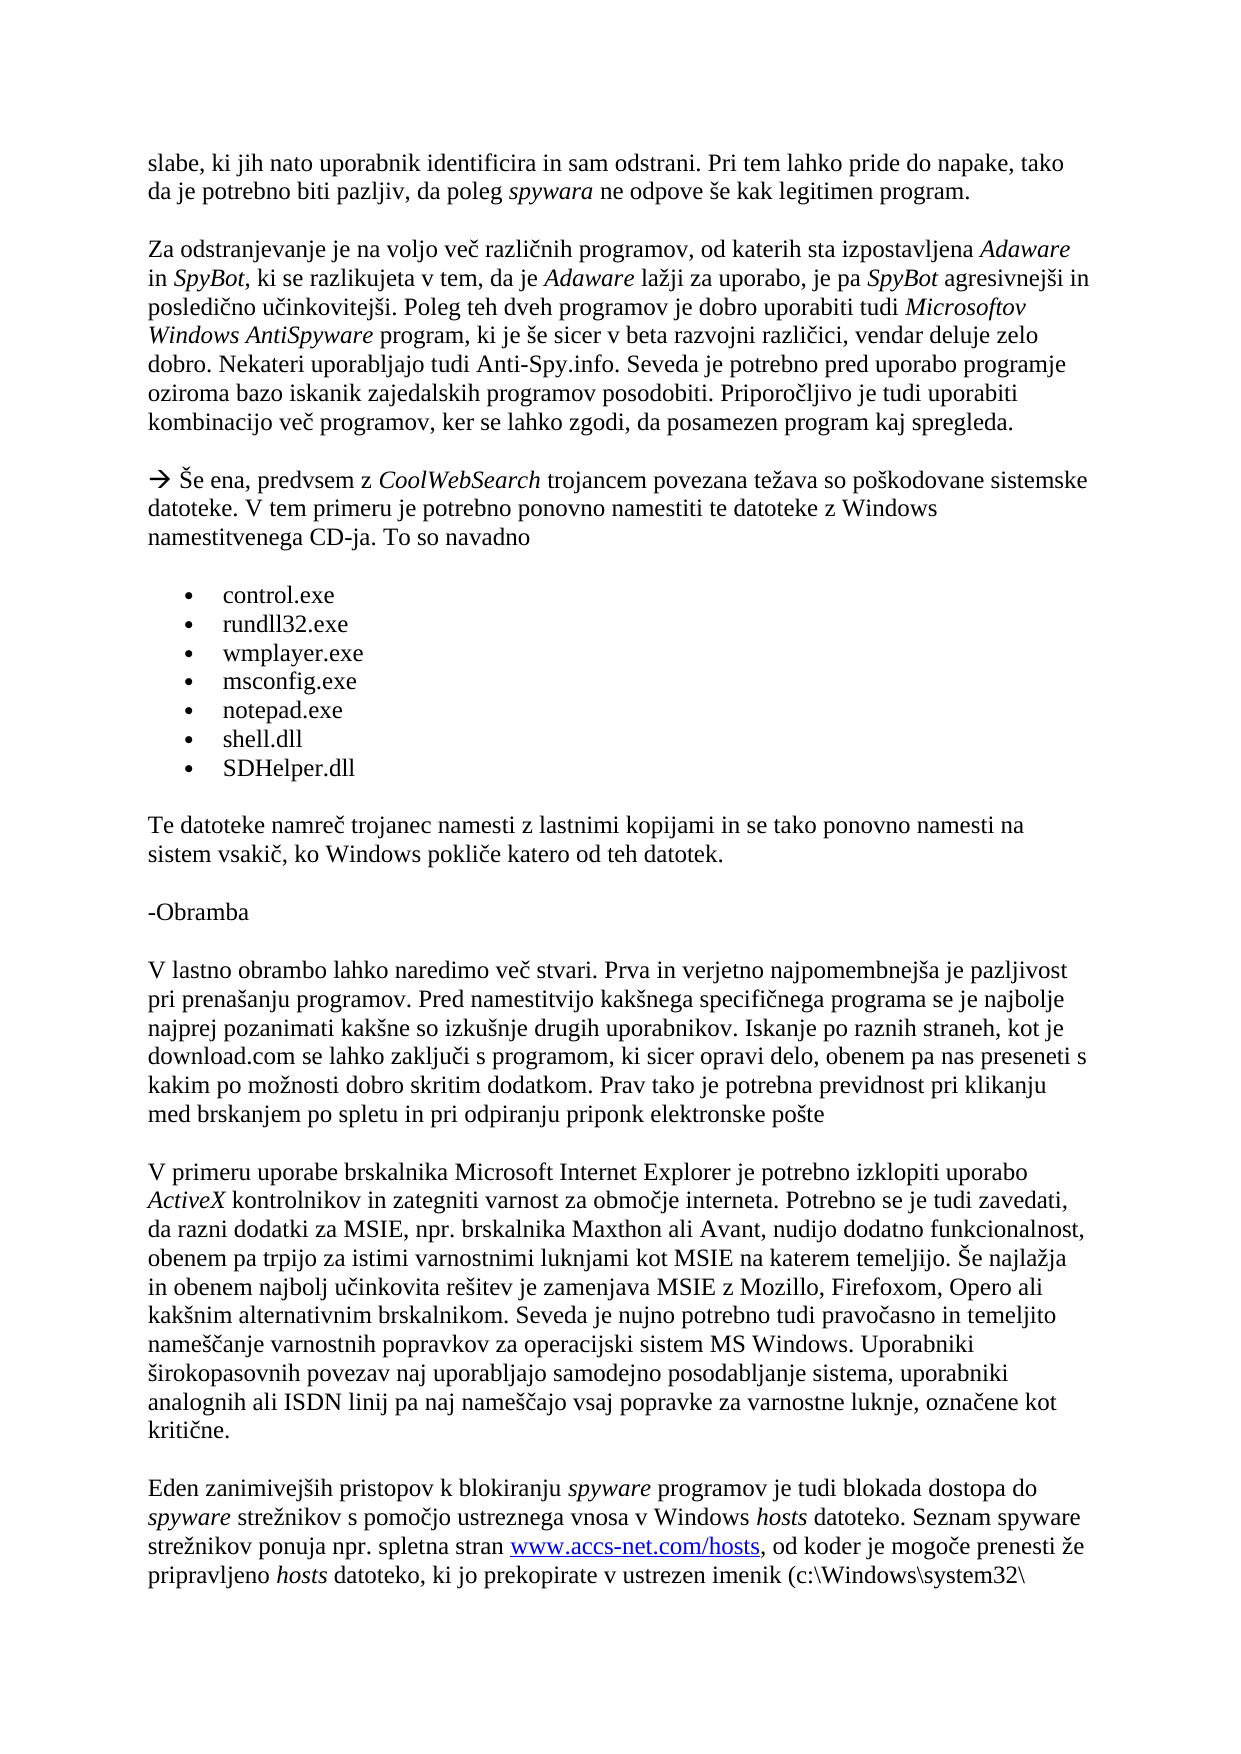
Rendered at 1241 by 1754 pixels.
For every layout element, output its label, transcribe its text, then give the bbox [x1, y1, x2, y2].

list rundll32.exe [185, 609, 1092, 638]
list shell.dll [185, 724, 1092, 753]
text V lastno obrambo lahko naredimo več stvari. Prva in verjetno najpomembnejša je pazljivost pri prenašanju programov. Pred namestitvijo kakšnega specifičnega programa se je najbolje najprej pozanimati kakšne so izkušnje drugih uporabnikov. Iskanje po raznih straneh, kot je download.com se lahko zaključi s programom, ki sicer opravi delo, obenem pa nas preseneti s kakim po možnosti dobro skritim dodatkom. Prav tako je potrebna previdnost pri klikanju med brskanjem po spletu in pri odpiranju priponk elektronske pošte [148, 955, 1092, 1128]
text V primeru uporabe brskalnika Microsoft Internet Explorer je potrebno izklopiti uporabo ActiveX kontrolnikov in zategniti varnost za območje interneta. Potrebno se je tudi zavedati, da razni dodatki za MSIE, npr. brskalnika Maxthon ali Avant, nudijo dodatno funkcionalnost, obenem pa trpijo za istimi varnostnimi luknjami kot MSIE na katerem temeljijo. Še najlažja in obenem najbolj učinkovita rešitev je zamenjava MSIE z Mozillo, Firefoxom, Opero ali kakšnim alternativnim brskalnikom. Seveda je nujno potrebno tudi pravočasno in temeljito nameščanje varnostnih popravkov za operacijski sistem MS Windows. Uporabniki širokopasovnih povezav naj uporabljajo samodejno posodabljanje sistema, uporabniki analognih ali ISDN linij pa naj nameščajo vsaj popravke za varnostne luknje, označene kot kritične. [148, 1157, 1092, 1444]
list notepad.exe [185, 695, 1092, 724]
list control.exe [185, 580, 1092, 609]
list msconfig.exe [185, 666, 1092, 695]
text slabe, ki jih nato uporabnik identificira in sam odstrani. Pri tem lahko pride do napake, tako da je potrebno biti pazljiv, da poleg spywara ne odpove še kak legitimen program. [148, 148, 1092, 205]
text  Še ena, predvsem z CoolWebSearch trojancem povezana težava so poškodovane sistemske datoteke. V tem primeru je potrebno ponovno namestiti te datoteke z Windows namestitvenega CD-ja. To so navadno [148, 465, 1092, 551]
list wmplayer.exe [185, 638, 1092, 666]
text -Obramba [148, 897, 1092, 926]
text Za odstranjevanje je na voljo več različnih programov, od katerih sta izpostavljena Adaware in SpyBot, ki se razlikujeta v tem, da je Adaware lažji za uporabo, je pa SpyBot agresivnejši in posledično učinkovitejši. Poleg teh dveh programov je dobro uporabiti tudi Microsoftov Windows AntiSpyware program, ki je še sicer v beta razvojni različici, vendar deluje zelo dobro. Nekateri uporabljajo tudi Anti-Spy.info. Seveda je potrebno pred uporabo programje oziroma bazo iskanik zajedalskih programov posodobiti. Priporočljivo je tudi uporabiti kombinacijo več programov, ker se lahko zgodi, da posamezen program kaj spregleda. [148, 234, 1092, 436]
list SDHelper.dll [185, 753, 1092, 781]
text Te datoteke namreč trojanec namesti z lastnimi kopijami in se tako ponovno namesti na sistem vsakič, ko Windows pokliče katero od teh datotek. [148, 811, 1092, 868]
text Eden zanimivejših pristopov k blokiranju spyware programov je tudi blokada dostopa do spyware strežnikov s pomočjo ustreznega vnosa v Windows hosts datoteko. Seznam spyware strežnikov ponuja npr. spletna stran www.accs-net.com/hosts, od koder je mogoče prenesti že pripravljeno hosts datoteko, ki jo prekopirate v ustrezen imenik (c:\Windows\system32\ [148, 1473, 1092, 1588]
